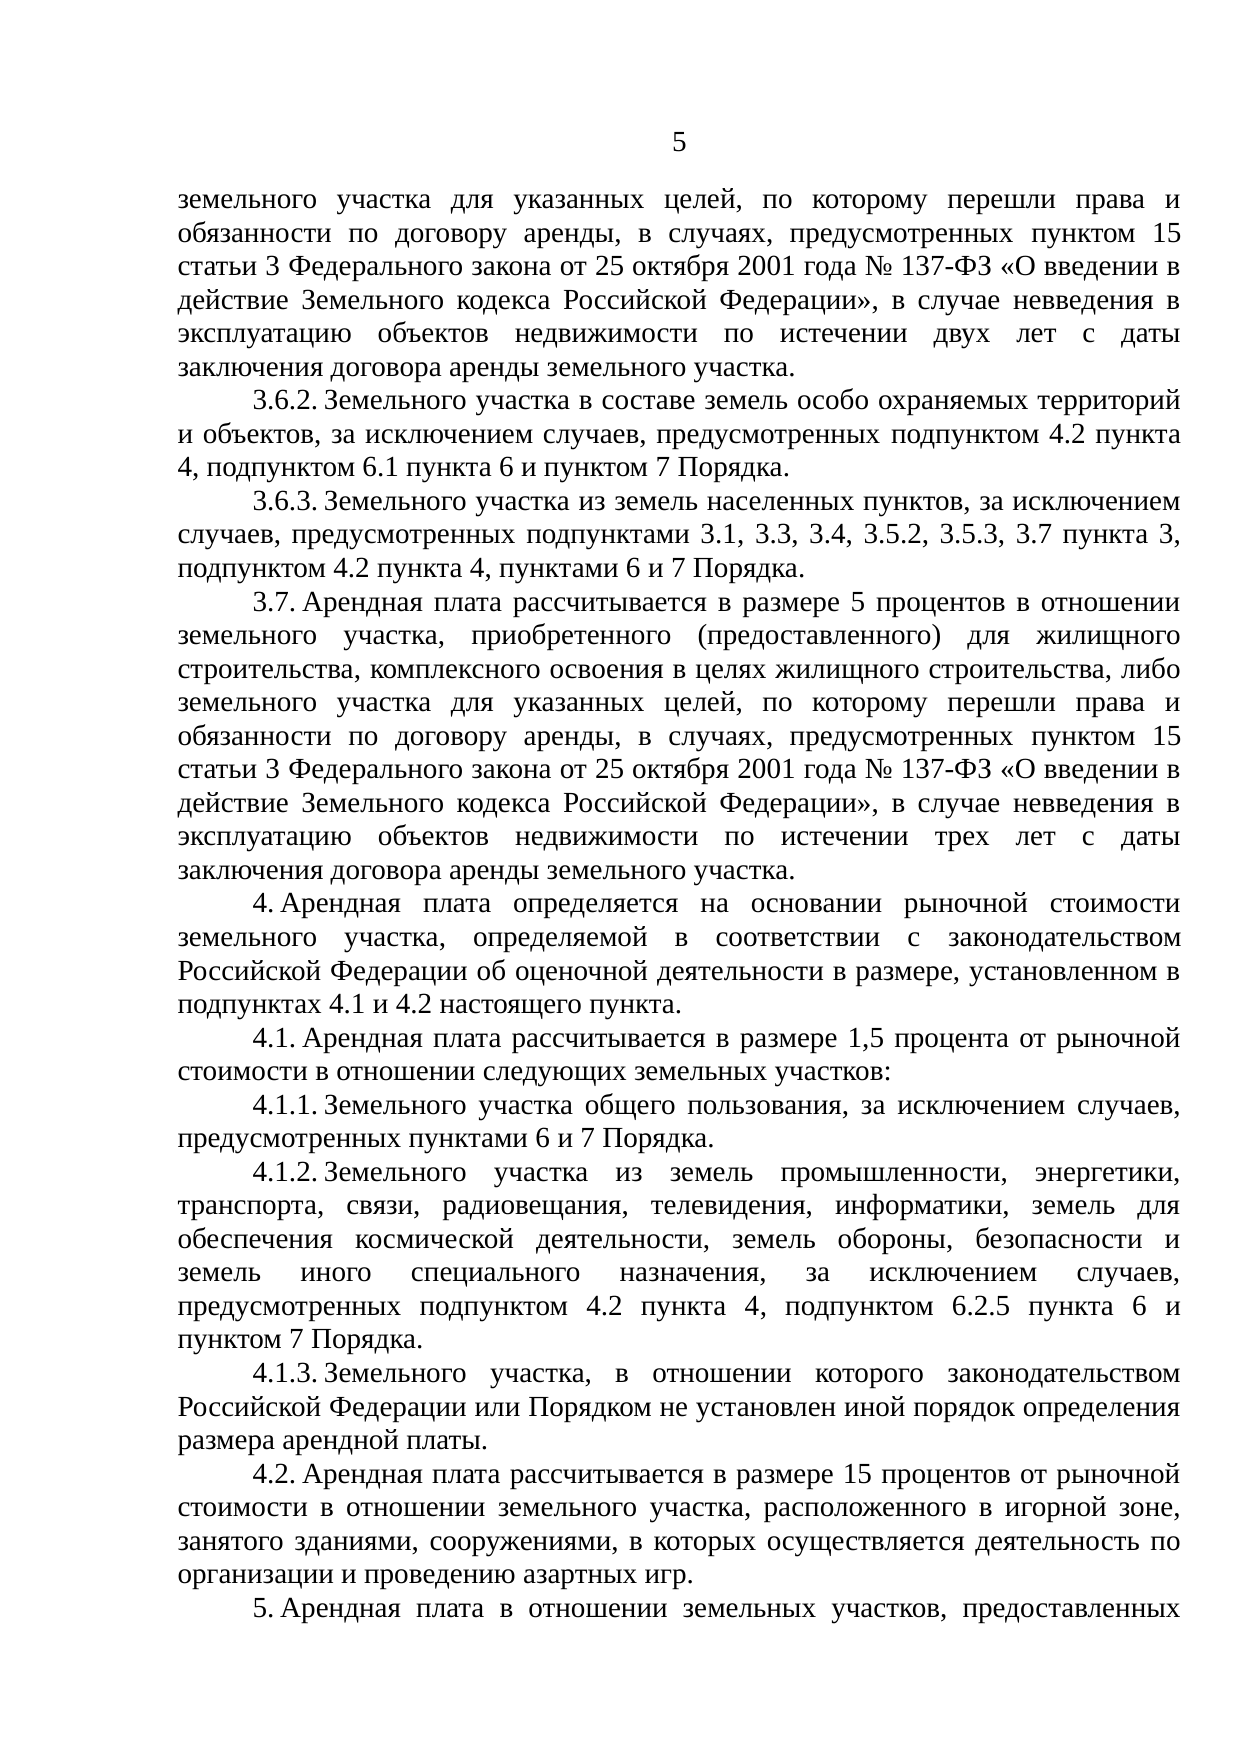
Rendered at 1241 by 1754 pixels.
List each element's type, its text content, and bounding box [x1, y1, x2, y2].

text 4. Арендная плата определяется на основании рыночной стоимости земельного участка, определяемой в соответствии с законодательством Российской Федерации об оценочной деятельности в размере, установленном в подпунктах 4.1 и 4.2 настоящего пункта. [177, 886, 1181, 1020]
text 4.1.1. Земельного участка общего пользования, за исключением случаев, предусмотренных пунктами 6 и 7 Порядка. [177, 1087, 1181, 1154]
text 3.7. Арендная плата рассчитывается в размере 5 процентов в отношении земельного участка, приобретенного (предоставленного) для жилищного строительства, комплексного освоения в целях жилищного строительства, либо земельного участка для указанных целей, по которому перешли права и обязанности по договору аренды, в случаях, предусмотренных пунктом 15 статьи 3 Федерального закона от 25 октября 2001 года № 137-ФЗ «О введении в действие Земельного кодекса Российской Федерации», в случае невведения в эксплуатацию объектов недвижимости по истечении трех лет с даты заключения договора аренды земельного участка. [177, 584, 1181, 886]
text 3.6.3. Земельного участка из земель населенных пунктов, за исключением случаев, предусмотренных подпунктами 3.1, 3.3, 3.4, 3.5.2, 3.5.3, 3.7 пункта 3, подпунктом 4.2 пункта 4, пунктами 6 и 7 Порядка. [177, 483, 1181, 584]
text 4.1.2. Земельного участка из земель промышленности, энергетики, транспорта, связи, радиовещания, телевидения, информатики, земель для обеспечения космической деятельности, земель обороны, безопасности и земель иного специального назначения, за исключением случаев, предусмотренных подпунктом 4.2 пункта 4, подпунктом 6.2.5 пункта 6 и пунктом 7 Порядка. [177, 1154, 1181, 1355]
text 4.1.3. Земельного участка, в отношении которого законодательством Российской Федерации или Порядком не установлен иной порядок определения размера арендной платы. [177, 1355, 1181, 1456]
text 4.1. Арендная плата рассчитывается в размере 1,5 процента от рыночной стоимости в отношении следующих земельных участков: [177, 1020, 1181, 1087]
text земельного участка для указанных целей, по которому перешли права и обязанности по договору аренды, в случаях, предусмотренных пунктом 15 статьи 3 Федерального закона от 25 октября 2001 года № 137-ФЗ «О введении в действие Земельного кодекса Российской Федерации», в случае невведения в эксплуатацию объектов недвижимости по истечении двух лет с даты заключения договора аренды земельного участка. [177, 181, 1181, 382]
text 4.2. Арендная плата рассчитывается в размере 15 процентов от рыночной стоимости в отношении земельного участка, расположенного в игорной зоне, занятого зданиями, сооружениями, в которых осуществляется деятельность по организации и проведению азартных игр. [177, 1456, 1181, 1590]
text 5. Арендная плата в отношении земельных участков, предоставленных [177, 1590, 1181, 1623]
text 3.6.2. Земельного участка в составе земель особо охраняемых территорий и объектов, за исключением случаев, предусмотренных подпунктом 4.2 пункта 4, подпунктом 6.1 пункта 6 и пунктом 7 Порядка. [177, 382, 1181, 483]
